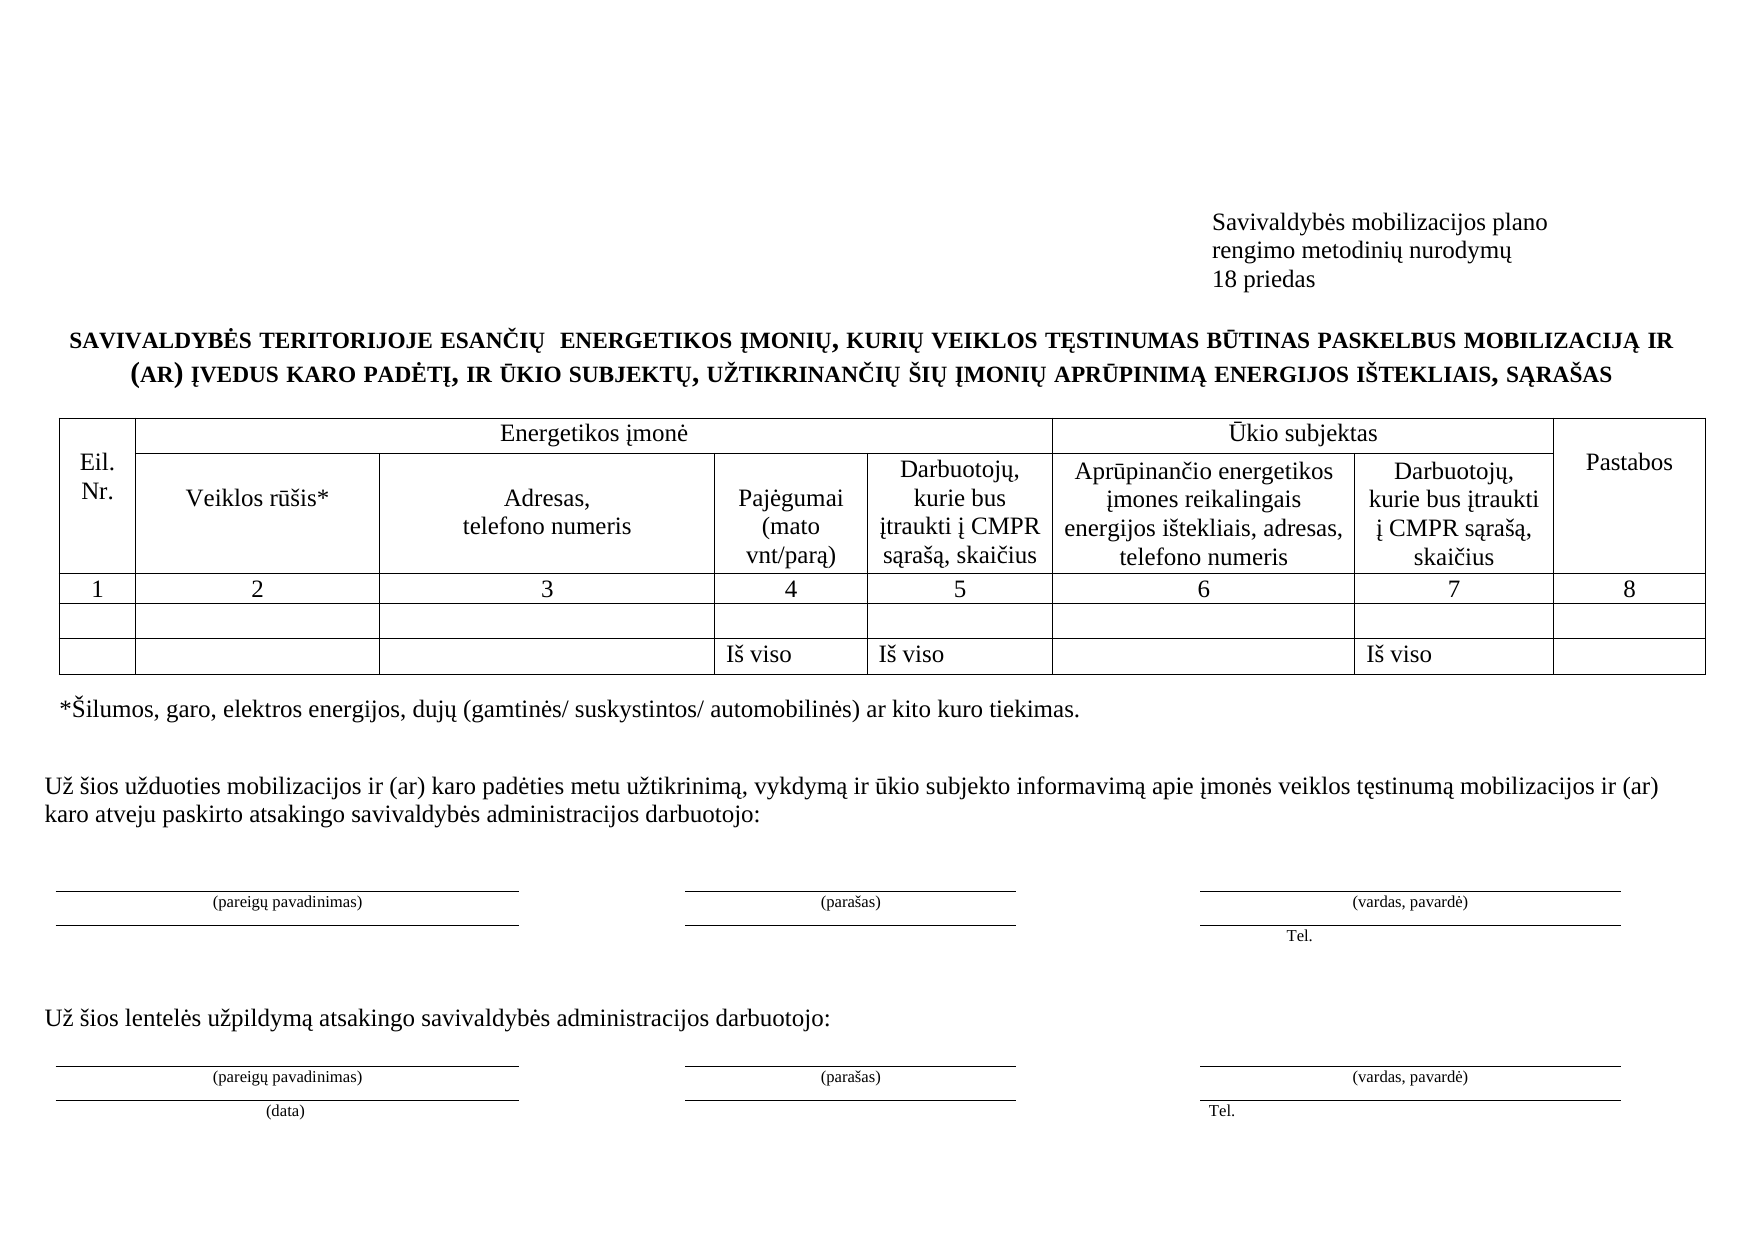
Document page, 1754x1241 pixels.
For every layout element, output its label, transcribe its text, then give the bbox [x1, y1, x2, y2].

table_header [1016, 857, 1200, 891]
table_cell Iš viso [868, 639, 1052, 674]
table_cell [136, 639, 379, 674]
table_header [56, 857, 519, 891]
table_header Ūkio subjektas [1053, 419, 1553, 453]
table_cell [1554, 639, 1705, 674]
table_cell 2 [136, 574, 379, 602]
table_cell (pareigų pavadinimas) [56, 1067, 519, 1100]
table_cell [868, 604, 1052, 638]
table_header Eil. Nr. [60, 419, 135, 573]
table_header [1200, 1032, 1621, 1066]
table_cell (parašas) [685, 1067, 1016, 1100]
table_header Pastabos [1554, 419, 1705, 573]
table_cell [1053, 639, 1354, 674]
table_cell 3 [380, 574, 714, 602]
table_header [685, 857, 1016, 891]
text savivaldybės teritorijoje esančių energetikos įmonių, kurių veiklos tęstinumas būtinas paskelbus mobilizaciją ir (ar) įvedus karo padėtį, ir ūkio subjektų, užtikrinančių šių įmonių aprūpinimą energijos ištekliais, sąrašas [59, 322, 1683, 389]
table_cell [380, 639, 714, 674]
table_cell Darbuotojų, kurie bus įtraukti į CMPR sąrašą, skaičius [1355, 454, 1553, 573]
table_cell [519, 891, 685, 925]
table_cell [136, 604, 379, 638]
table_cell [60, 604, 135, 638]
table_cell [1355, 604, 1553, 638]
table_cell 6 [1053, 574, 1354, 602]
text 18 priedas [59, 264, 1683, 293]
table_cell [715, 604, 867, 638]
table_header [519, 1032, 685, 1066]
table_cell Pajėgumai (mato vnt/parą) [715, 454, 867, 573]
table_cell Iš viso [715, 639, 867, 674]
table_cell 5 [868, 574, 1052, 602]
table_header [1200, 857, 1621, 891]
table_cell (vardas, pavardė) [1200, 1067, 1621, 1100]
text Savivaldybės mobilizacijos plano [59, 207, 1683, 235]
table_cell 7 [1355, 574, 1553, 602]
table_cell [1016, 1066, 1200, 1100]
table_cell [1016, 891, 1200, 925]
table_cell 4 [715, 574, 867, 602]
table_cell 8 [1554, 574, 1705, 602]
table_cell Veiklos rūšis* [136, 454, 379, 573]
table_cell (parašas) [685, 892, 1016, 925]
table_header [1016, 1032, 1200, 1066]
text Tel. [44, 926, 1683, 945]
text *Šilumos, garo, elektros energijos, dujų (gamtinės/ suskystintos/ automobilinės) ar kito kuro tiekimas. [59, 694, 1742, 723]
table_cell Aprūpinančio energetikos įmones reikalingais energijos ištekliais, adresas, telefono numeris [1053, 454, 1354, 573]
table_cell Adresas, telefono numeris [380, 454, 714, 573]
table_header [56, 1032, 519, 1066]
table_cell [60, 639, 135, 674]
table_cell [1554, 604, 1705, 638]
table_cell [380, 604, 714, 638]
table_cell (pareigų pavadinimas) [56, 892, 519, 925]
table_cell 1 [60, 574, 135, 602]
table_header [519, 857, 685, 891]
table_cell Darbuotojų, kurie bus įtraukti į CMPR sąrašą, skaičius [868, 454, 1052, 573]
text Už šios lentelės užpildymą atsakingo savivaldybės administracijos darbuotojo: [44, 1003, 1683, 1032]
table_header [685, 1032, 1016, 1066]
text rengimo metodinių nurodymų [59, 235, 1683, 264]
table_cell (vardas, pavardė) [1200, 892, 1621, 925]
table_cell Iš viso [1355, 639, 1553, 674]
table_cell [519, 1066, 685, 1100]
table_cell [1053, 604, 1354, 638]
text (data) Tel. [59, 1101, 1683, 1120]
text Už šios užduoties mobilizacijos ir (ar) karo padėties metu užtikrinimą, vykdymą ir ūkio subjekto informavimą apie įmonės veiklos tęstinumą mobilizacijos ir (ar) karo atveju paskirto atsakingo savivaldybės administracijos darbuotojo: [44, 771, 1683, 828]
table_header Energetikos įmonė [136, 419, 1052, 453]
